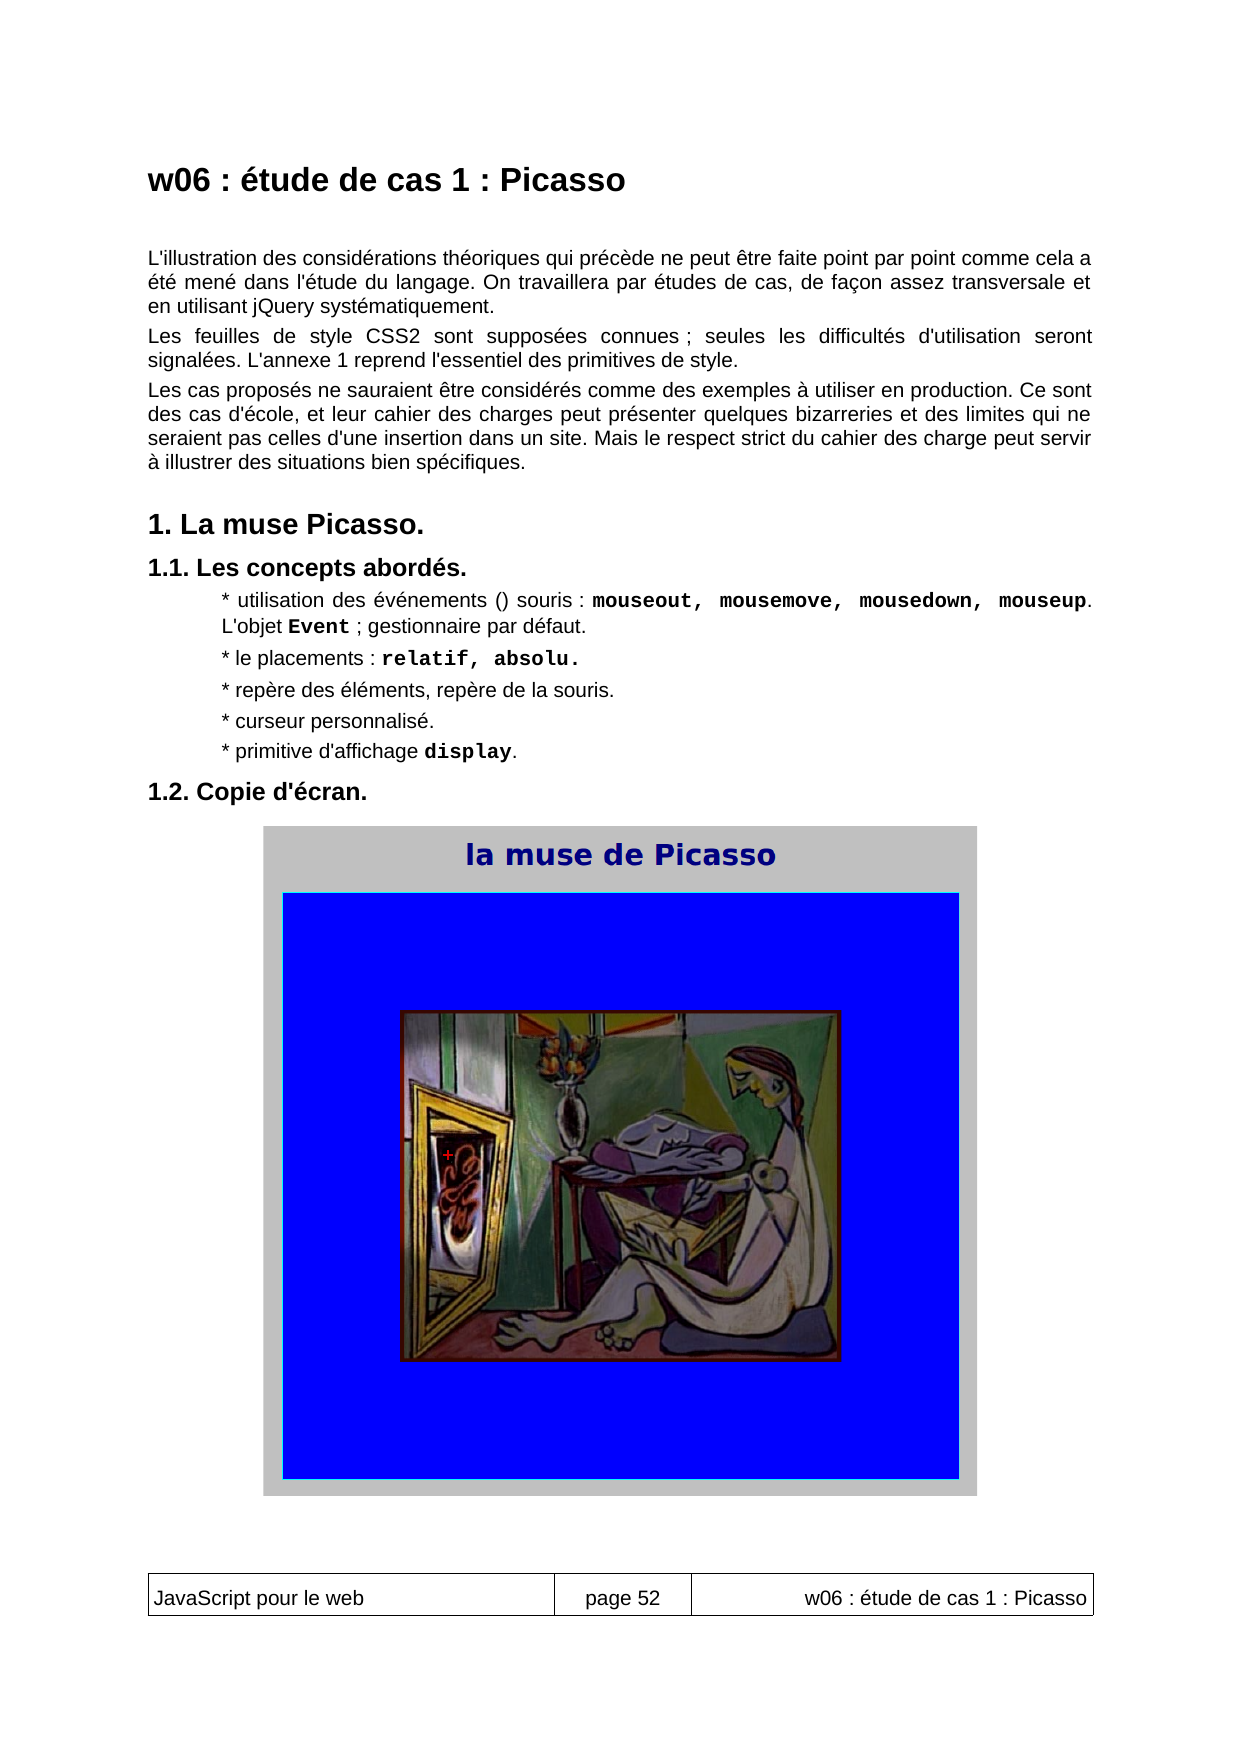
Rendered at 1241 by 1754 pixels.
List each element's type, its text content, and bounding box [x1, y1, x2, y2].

text * primitive d'affichage display. [221, 739, 1093, 764]
text * curseur personnalisé. [221, 708, 1093, 732]
subtitle w06 : étude de cas 1 : Picasso [148, 160, 1093, 198]
subtitle 1.2. Copie d'écran. [148, 777, 1093, 806]
text L'illustration des considérations théoriques qui précède ne peut être faite point par point comme cela a été mené dans l'étude du langage. On travaillera par études de cas, de façon assez transversale et en utilisant jQuery systématiquement. [148, 246, 1093, 318]
text Les feuilles de style CSS2 sont supposées connues ; seules les difficultés d'utilisation seront signalées. L'annexe 1 reprend l'essentiel des primitives de style. [148, 324, 1093, 372]
subtitle 1.1. Les concepts abordés. [148, 553, 1093, 582]
subtitle 1. La muse Picasso. [148, 507, 1093, 541]
picture [263, 826, 978, 1496]
text * repère des éléments, repère de la souris. [221, 678, 1093, 702]
text * utilisation des événements () souris : mouseout, mousemove, mousedown, mouseup. L'objet Event ; gestionnaire par défaut. [221, 588, 1093, 640]
text * le placements : relatif, absolu. [221, 646, 1093, 672]
text Les cas proposés ne sauraient être considérés comme des exemples à utiliser en production. Ce sont des cas d'école, et leur cahier des charges peut présenter quelques bizarreries et des limites qui ne seraient pas celles d'une insertion dans un site. Mais le respect strict du cahier des charge peut servir à illustrer des situations bien spécifiques. [148, 378, 1093, 474]
